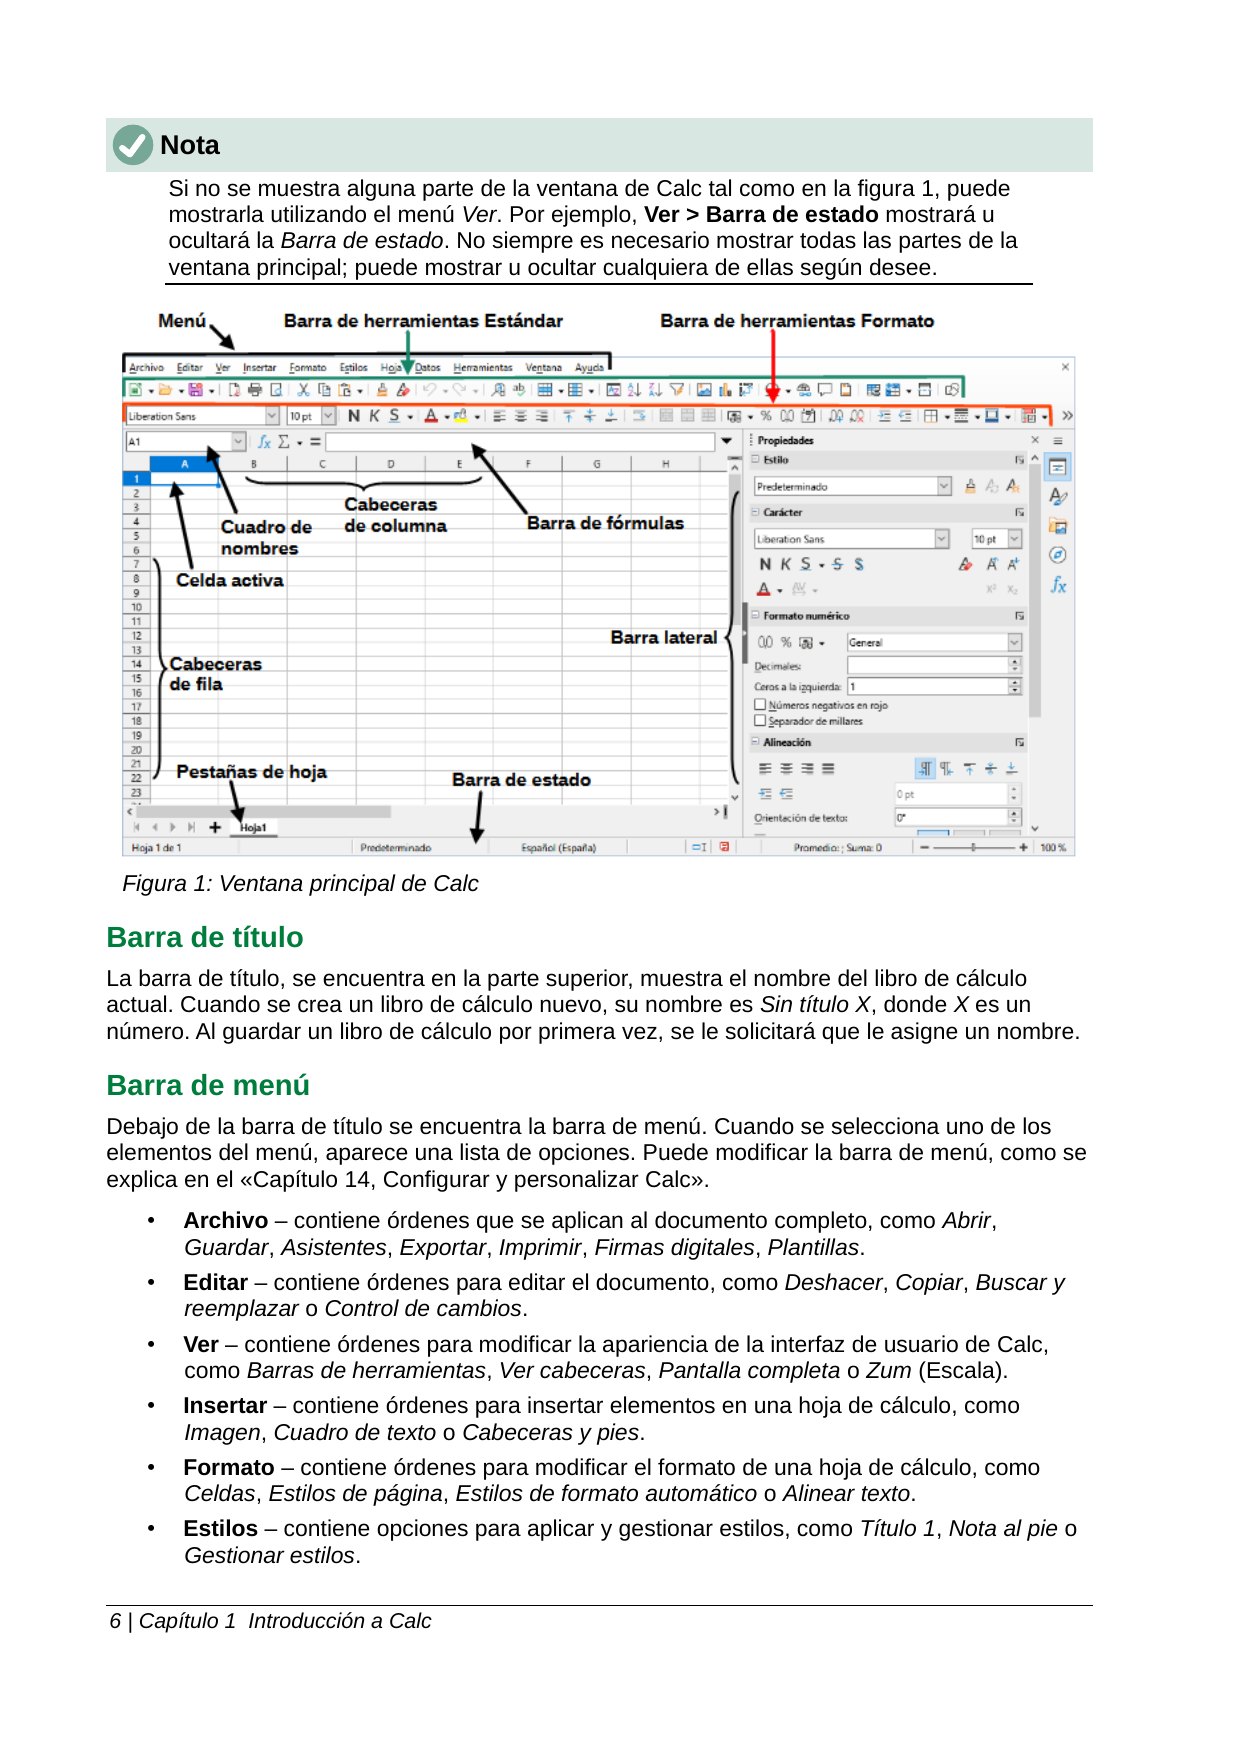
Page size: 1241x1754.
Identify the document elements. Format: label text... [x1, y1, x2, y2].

text La barra de título, se encuentra en la parte superior, muestra el nombre del libro de cálculo actual. Cuando se crea un libro de cálculo nuevo, su nombre es Sin título X, donde X es un número. Al guardar un libro de cálculo por primera vez, se le solicitará que le asigne un nombre. [106, 965, 1093, 1044]
list Estilos – contiene opciones para aplicar y gestionar estilos, como Título 1, Nota al pie o Gestionar estilos. [144, 1512, 1093, 1571]
picture [122, 302, 1077, 858]
list Ver – contiene órdenes para modificar la apariencia de la interfaz de usuario de Calc, como Barras de herramientas, Ver cabeceras, Pantalla completa o Zum (Escala). [144, 1328, 1093, 1383]
list Editar – contiene órdenes para editar el documento, como Deshacer, Copiar, Buscar y reemplazar o Control de cambios. [144, 1266, 1093, 1322]
subtitle Barra de menú [106, 1068, 1093, 1101]
list Archivo – contiene órdenes que se aplican al documento completo, como Abrir, Guardar, Asistentes, Exportar, Imprimir, Firmas digitales, Plantillas. [144, 1204, 1093, 1260]
list Formato – contiene órdenes para modificar el formato de una hoja de cálculo, como Celdas, Estilos de página, Estilos de formato automático o Alinear texto. [144, 1451, 1093, 1506]
text Si no se muestra alguna parte de la ventana de Calc tal como en la figura 1, puede mostrarla utilizando el menú Ver. Por ejemplo, Ver > Barra de estado mostrará u ocultará la Barra de estado. No siempre es necesario mostrar todas las partes de la ventana principal; puede mostrar u ocultar cualquiera de ellas según desee. [165, 172, 1033, 283]
list Insertar – contiene órdenes para insertar elementos en una hoja de cálculo, como Imagen, Cuadro de texto o Cabeceras y pies. [144, 1389, 1093, 1445]
text Debajo de la barra de título se encuentra la barra de menú. Cuando se selecciona uno de los elementos del menú, aparece una lista de opciones. Puede modificar la barra de menú, como se explica en el «Capítulo 14, Configurar y personalizar Calc». [106, 1113, 1093, 1192]
subtitle Nota [106, 118, 1093, 172]
text Figura 1: Ventana principal de Calc [122, 870, 1077, 896]
subtitle Barra de título [106, 920, 1093, 953]
